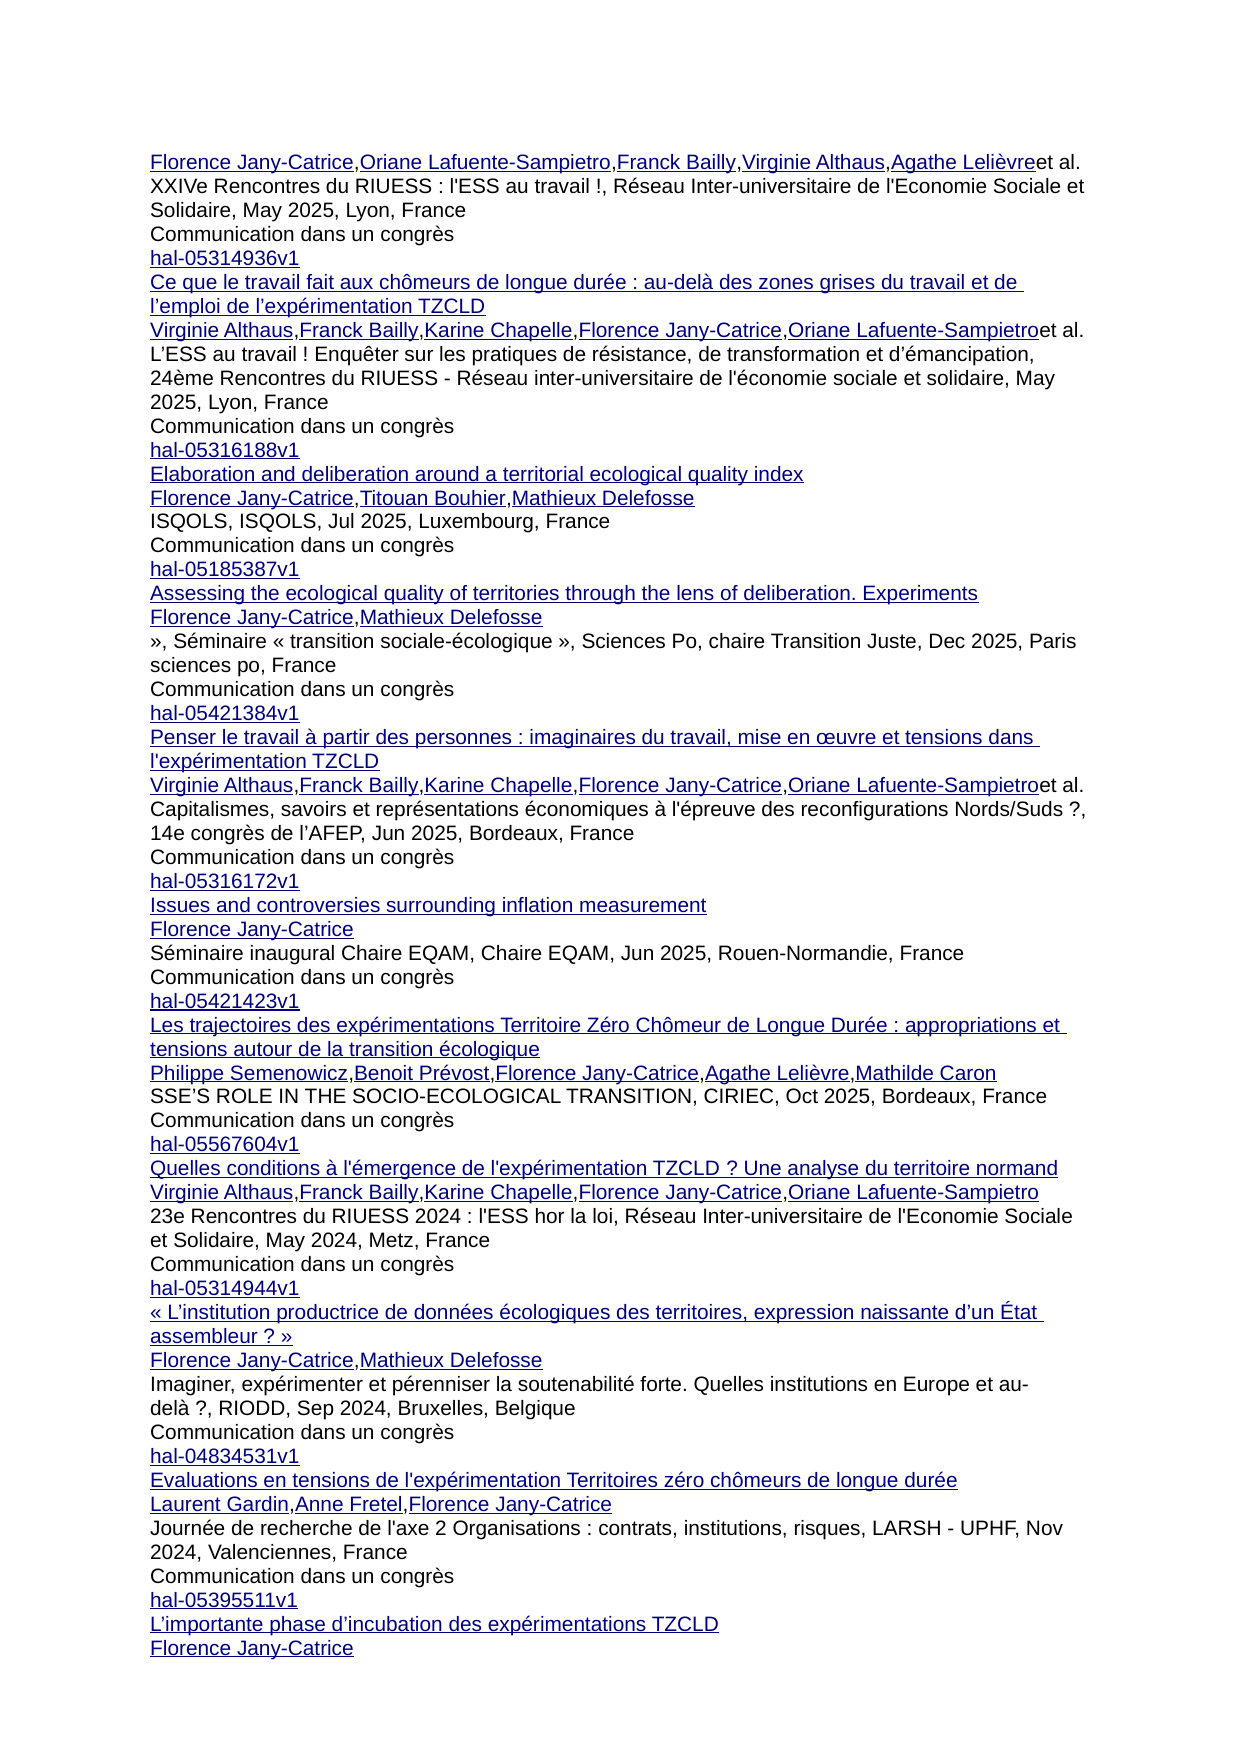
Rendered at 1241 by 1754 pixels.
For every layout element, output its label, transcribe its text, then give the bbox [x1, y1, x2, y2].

table_cell Elaboration and deliberation around a territorial ecological quality index Florence Jany-Catrice,Titouan Bouhier,Mathieux Delefosse ISQOLS, ISQOLS, Jul 2025, Luxembourg, France Communication dans un congrès hal-05185387v1 [150, 461, 1090, 581]
table_cell Les trajectoires des expérimentations Territoire Zéro Chômeur de Longue Durée : appropriations et tensions autour de la transition écologique Philippe Semenowicz,Benoit Prévost,Florence Jany-Catrice,Agathe Lelièvre,Mathilde Caron SSE’S ROLE IN THE SOCIO-ECOLOGICAL TRANSITION, CIRIEC, Oct 2025, Bordeaux, France Communication dans un congrès hal-05567604v1 [150, 1013, 1090, 1156]
table_cell Quelles conditions à l'émergence de l'expérimentation TZCLD ? Une analyse du territoire normand Virginie Althaus,Franck Bailly,Karine Chapelle,Florence Jany-Catrice,Oriane Lafuente-Sampietro 23e Rencontres du RIUESS 2024 : l'ESS hor la loi, Réseau Inter-universitaire de l'Economie Sociale et Solidaire, May 2024, Metz, France Communication dans un congrès hal-05314944v1 [150, 1156, 1090, 1300]
table_cell Issues and controversies surrounding inflation measurement Florence Jany-Catrice Séminaire inaugural Chaire EQAM, Chaire EQAM, Jun 2025, Rouen-Normandie, France Communication dans un congrès hal-05421423v1 [150, 893, 1090, 1012]
table_cell Florence Jany-Catrice,Oriane Lafuente-Sampietro,Franck Bailly,Virginie Althaus,Agathe Lelièvreet al. XXIVe Rencontres du RIUESS : l'ESS au travail !, Réseau Inter-universitaire de l'Economie Sociale et Solidaire, May 2025, Lyon, France Communication dans un congrès hal-05314936v1 [150, 150, 1090, 270]
table_cell Penser le travail à partir des personnes : imaginaires du travail, mise en œuvre et tensions dans l'expérimentation TZCLD Virginie Althaus,Franck Bailly,Karine Chapelle,Florence Jany-Catrice,Oriane Lafuente-Sampietroet al. Capitalismes, savoirs et représentations économiques à l'épreuve des reconfigurations Nords/Suds ?, 14e congrès de l’AFEP, Jun 2025, Bordeaux, France Communication dans un congrès hal-05316172v1 [150, 725, 1090, 893]
table_cell « L’institution productrice de données écologiques des territoires, expression naissante d’un État assembleur ? » Florence Jany-Catrice,Mathieux Delefosse Imaginer, expérimenter et pérenniser la soutenabilité forte. Quelles institutions en Europe et au-delà ?, RIODD, Sep 2024, Bruxelles, Belgique Communication dans un congrès hal-04834531v1 [150, 1300, 1090, 1468]
table_cell L’importante phase d’incubation des expérimentations TZCLD Florence Jany-Catrice [150, 1611, 1090, 1659]
table_cell Assessing the ecological quality of territories through the lens of deliberation. Experiments Florence Jany-Catrice,Mathieux Delefosse », Séminaire « transition sociale-écologique », Sciences Po, chaire Transition Juste, Dec 2025, Paris sciences po, France Communication dans un congrès hal-05421384v1 [150, 581, 1090, 725]
table_cell Evaluations en tensions de l'expérimentation Territoires zéro chômeurs de longue durée Laurent Gardin,Anne Fretel,Florence Jany-Catrice Journée de recherche de l'axe 2 Organisations : contrats, institutions, risques, LARSH - UPHF, Nov 2024, Valenciennes, France Communication dans un congrès hal-05395511v1 [150, 1468, 1090, 1611]
table_cell Ce que le travail fait aux chômeurs de longue durée : au-delà des zones grises du travail et de l’emploi de l’expérimentation TZCLD Virginie Althaus,Franck Bailly,Karine Chapelle,Florence Jany-Catrice,Oriane Lafuente-Sampietroet al. L’ESS au travail ! Enquêter sur les pratiques de résistance, de transformation et d’émancipation, 24ème Rencontres du RIUESS - Réseau inter-universitaire de l'économie sociale et solidaire, May 2025, Lyon, France Communication dans un congrès hal-05316188v1 [150, 270, 1090, 461]
